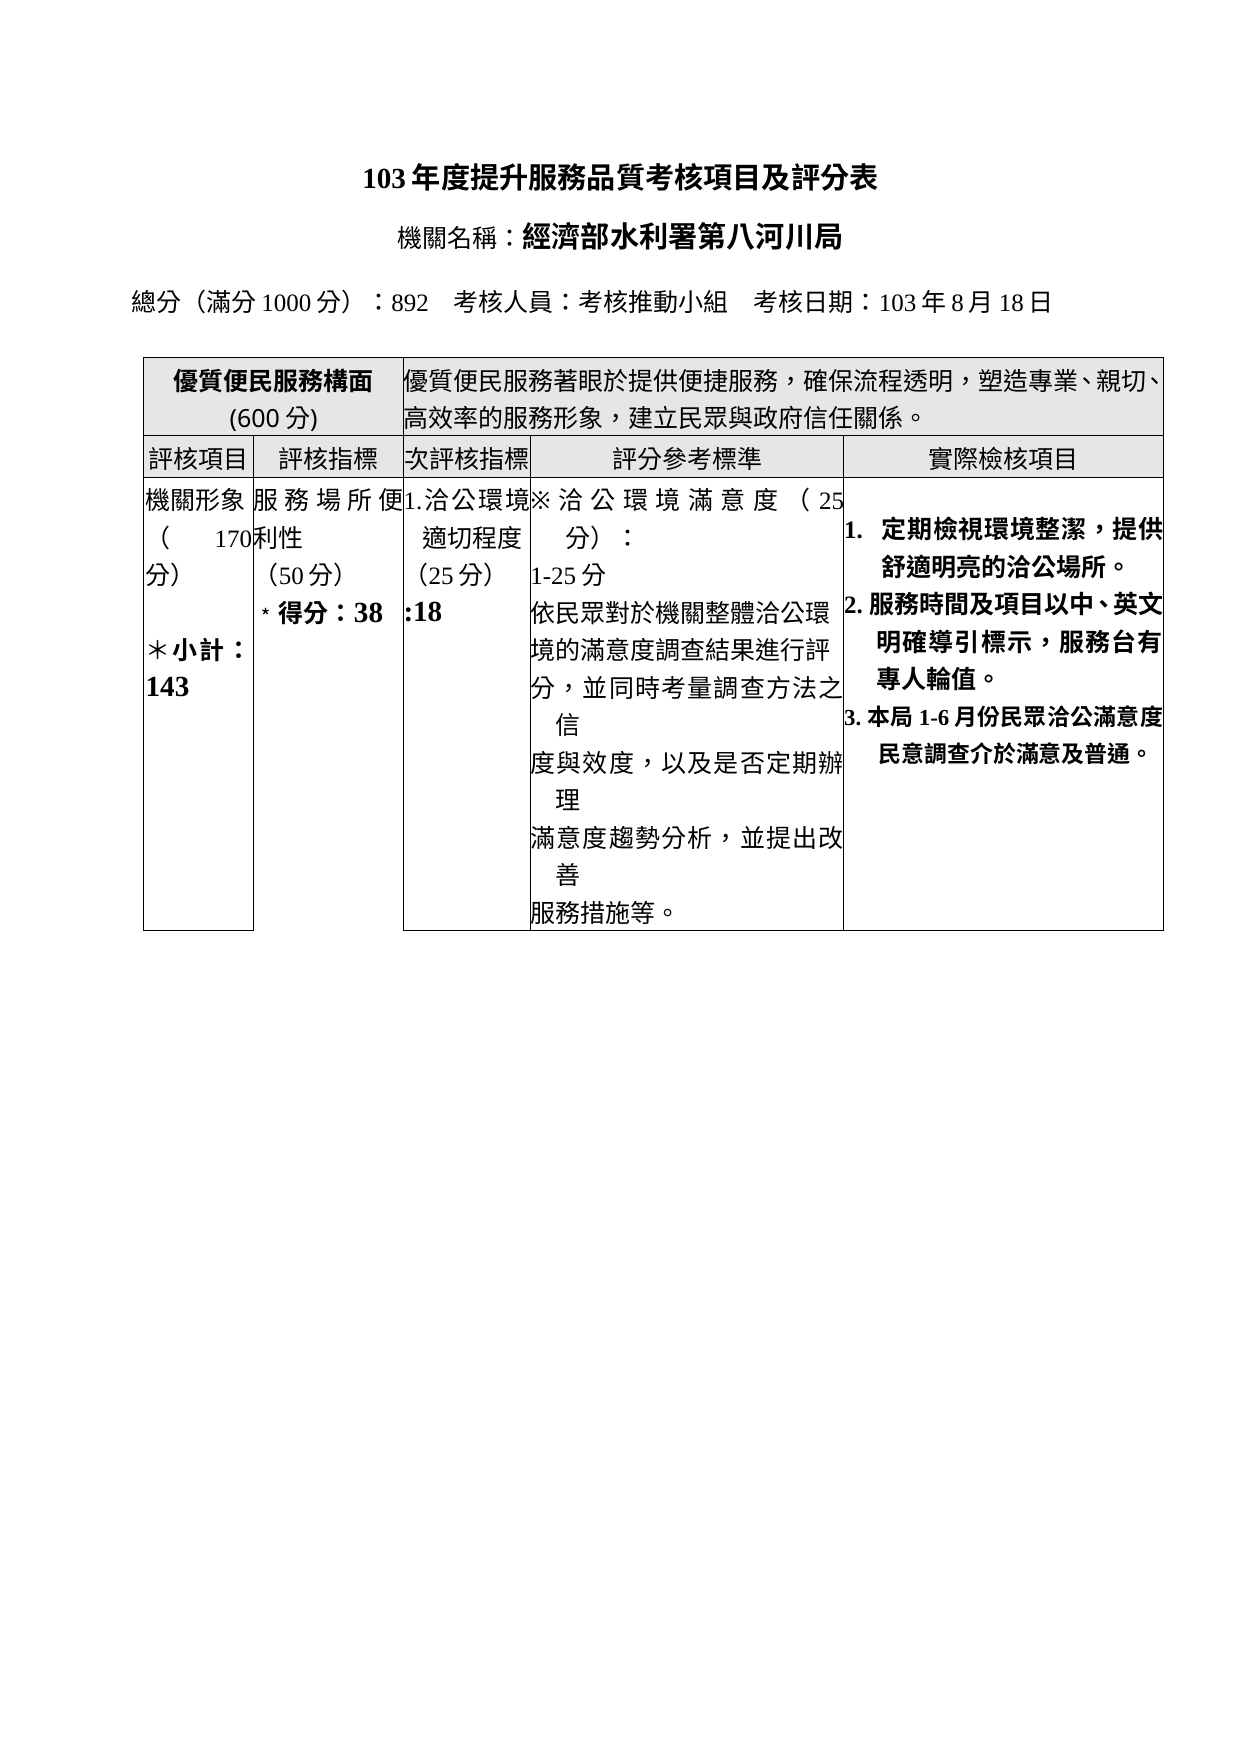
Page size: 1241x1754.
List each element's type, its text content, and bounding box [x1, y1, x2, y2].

table_cell 次評核指標 [404, 436, 530, 477]
text 103年度提升服務品質考核項目及評分表 [183, 166, 1057, 195]
table_cell 機關形象 （170分） ＊小計：143 [144, 478, 253, 930]
table_header 優質便民服務構面 (600分) [144, 358, 403, 435]
table_cell 服務場所便利性 （50分） ﹡得分：38 [254, 478, 403, 930]
table_cell 實際檢核項目 [844, 436, 1163, 477]
table_header 優質便民服務著眼於提供便捷服務，確保流程透明，塑造專業、親切、高效率的服務形象，建立民眾與政府信任關係。 [404, 358, 1163, 435]
table_cell 評核指標 [254, 436, 403, 477]
text 機關名稱：經濟部水利署第八河川局 [183, 224, 1057, 253]
table_cell 評核項目 [144, 436, 253, 477]
table_cell ※洽公環境滿意度（25分）： 1-25分 依民眾對於機關整體洽公環 境的滿意度調查結果進行評 分，並同時考量調查方法之信 度與效度，以及是否定期辦理 滿意度趨勢分析，並提出改善 服務措施等。 [531, 478, 843, 930]
text 總分（滿分1000分）：892 考核人員：考核推動小組 考核日期：103年8月18日 [128, 282, 1057, 320]
table_cell 定期檢視環境整潔，提供舒適明亮的洽公場所。 2. 服務時間及項目以中、英文明確導引標示，服務台有專人輪值。 3. 本局1-6月份民眾洽公滿意度民意調查介於滿意及普通。 [844, 478, 1163, 930]
table_cell 評分參考標準 [531, 436, 843, 477]
table_cell 1.洽公環境適切程度 （25分） :18 [404, 478, 530, 930]
